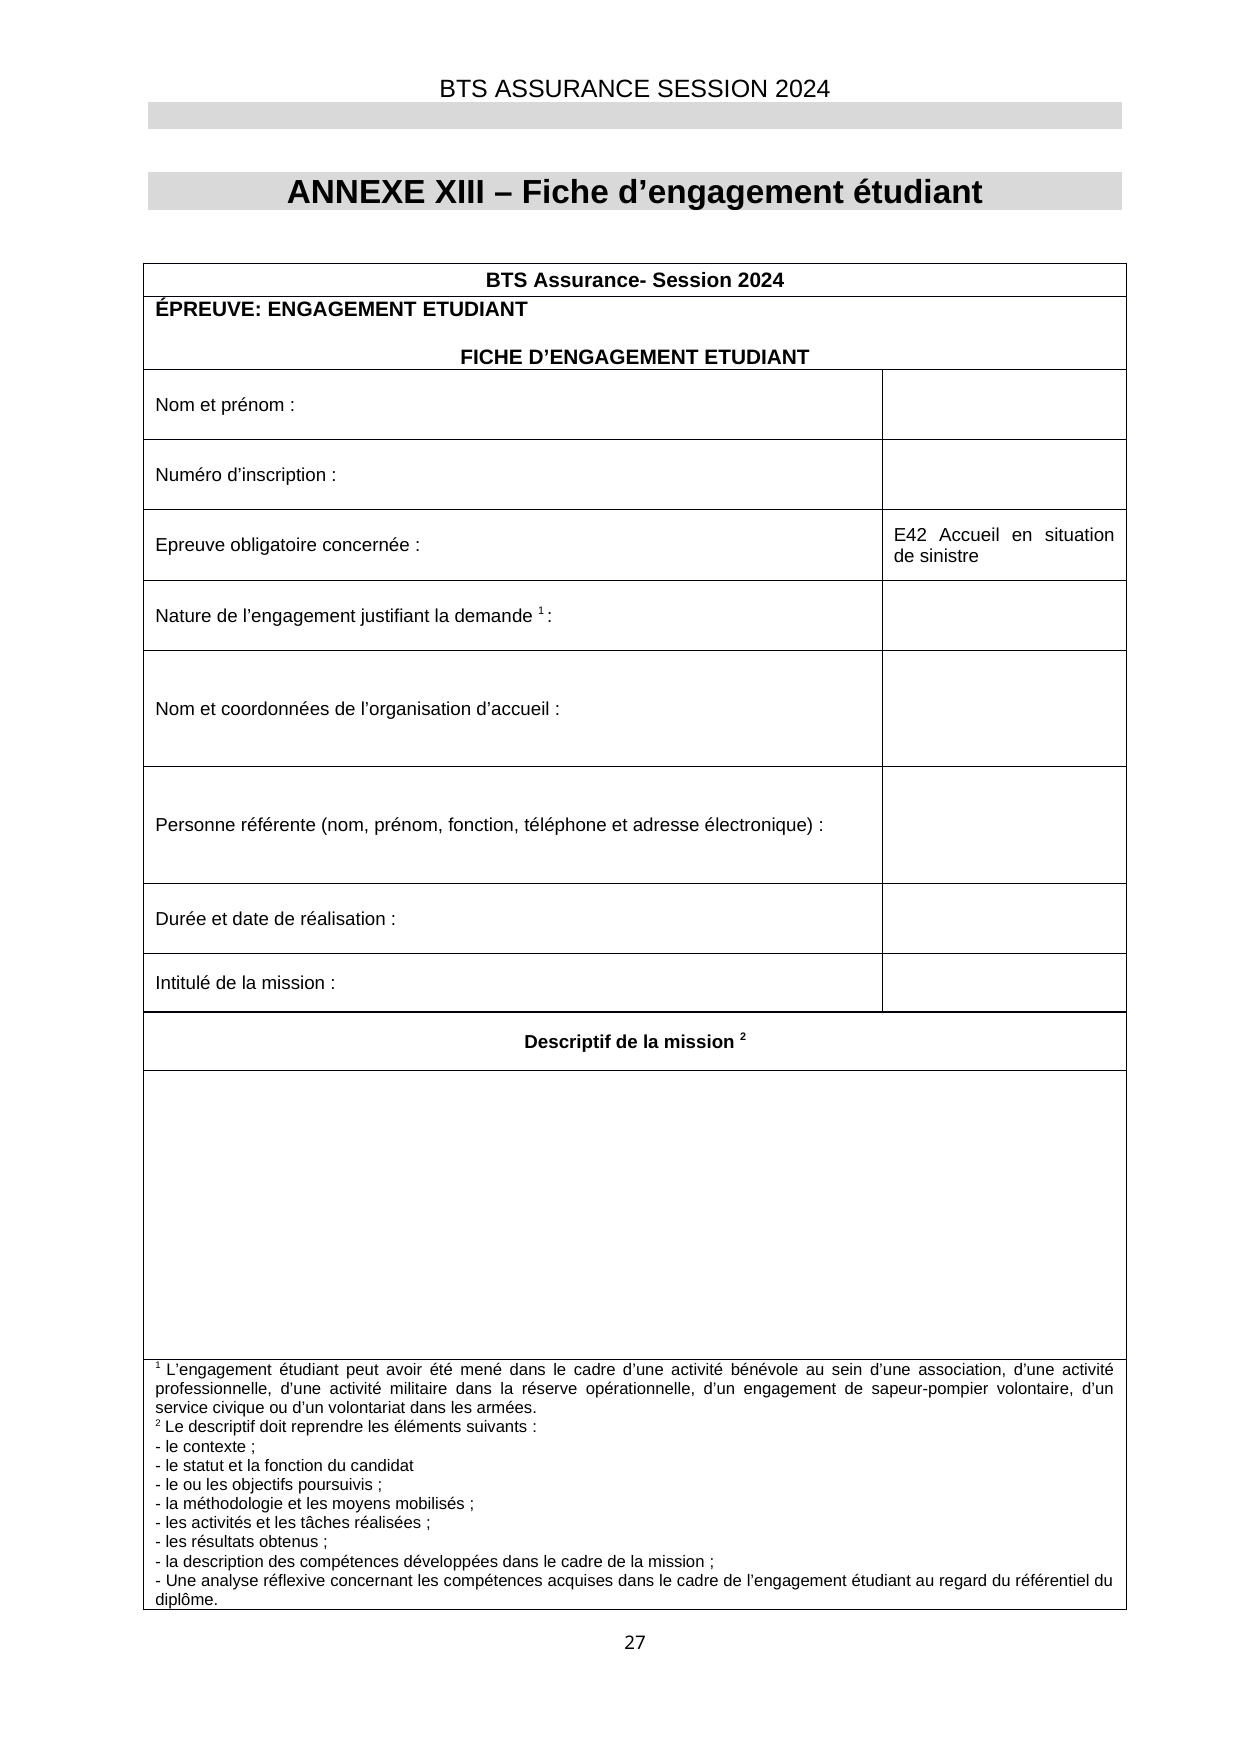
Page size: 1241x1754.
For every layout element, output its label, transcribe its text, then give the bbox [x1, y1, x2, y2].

table_cell [883, 581, 1126, 650]
table_cell Numéro d’inscription : [144, 440, 882, 509]
table_cell Epreuve obligatoire concernée : [144, 510, 882, 580]
table_cell Personne référente (nom, prénom, fonction, téléphone et adresse électronique) : [144, 767, 882, 882]
subtitle ANNEXE XIII – Fiche d’engagement étudiant [148, 172, 1122, 210]
table_cell ÉPREUVE: ENGAGEMENT ETUDIANT FICHE D’ENGAGEMENT ETUDIANT [144, 297, 1126, 368]
table_header BTS Assurance- Session 2024 [144, 264, 1126, 296]
table_cell 1 L’engagement étudiant peut avoir été mené dans le cadre d’une activité bénévole au sein d’une association, d’une activité professionnelle, d’une activité militaire dans la réserve opérationnelle, d’un engagement de sapeur-pompier volontaire, d’un service civique ou d’un volontariat dans les armées. 2 Le descriptif doit reprendre les éléments suivants : - le contexte ; - le statut et la fonction du candidat - le ou les objectifs poursuivis ; - la méthodologie et les moyens mobilisés ; - les activités et les tâches réalisées ; - les résultats obtenus ; - la description des compétences développées dans le cadre de la mission ; - Une analyse réflexive concernant les compétences acquises dans le cadre de l’engagement étudiant au regard du référentiel du diplôme. [144, 1360, 1126, 1609]
table_cell [144, 1071, 1126, 1359]
table_cell Descriptif de la mission 2 [144, 1013, 1126, 1070]
table_cell [883, 651, 1126, 766]
table_cell [883, 370, 1126, 439]
table_cell Durée et date de réalisation : [144, 884, 882, 953]
table_cell Intitulé de la mission : [144, 954, 882, 1011]
table_cell [883, 767, 1126, 882]
table_cell E42 Accueil en situation de sinistre [883, 510, 1126, 580]
table_cell Nom et prénom : [144, 370, 882, 439]
table_cell [883, 954, 1126, 1011]
table_cell [883, 440, 1126, 509]
table_cell Nature de l’engagement justifiant la demande 1 : [144, 581, 882, 650]
table_cell [883, 884, 1126, 953]
table_cell Nom et coordonnées de l’organisation d’accueil : [144, 651, 882, 766]
